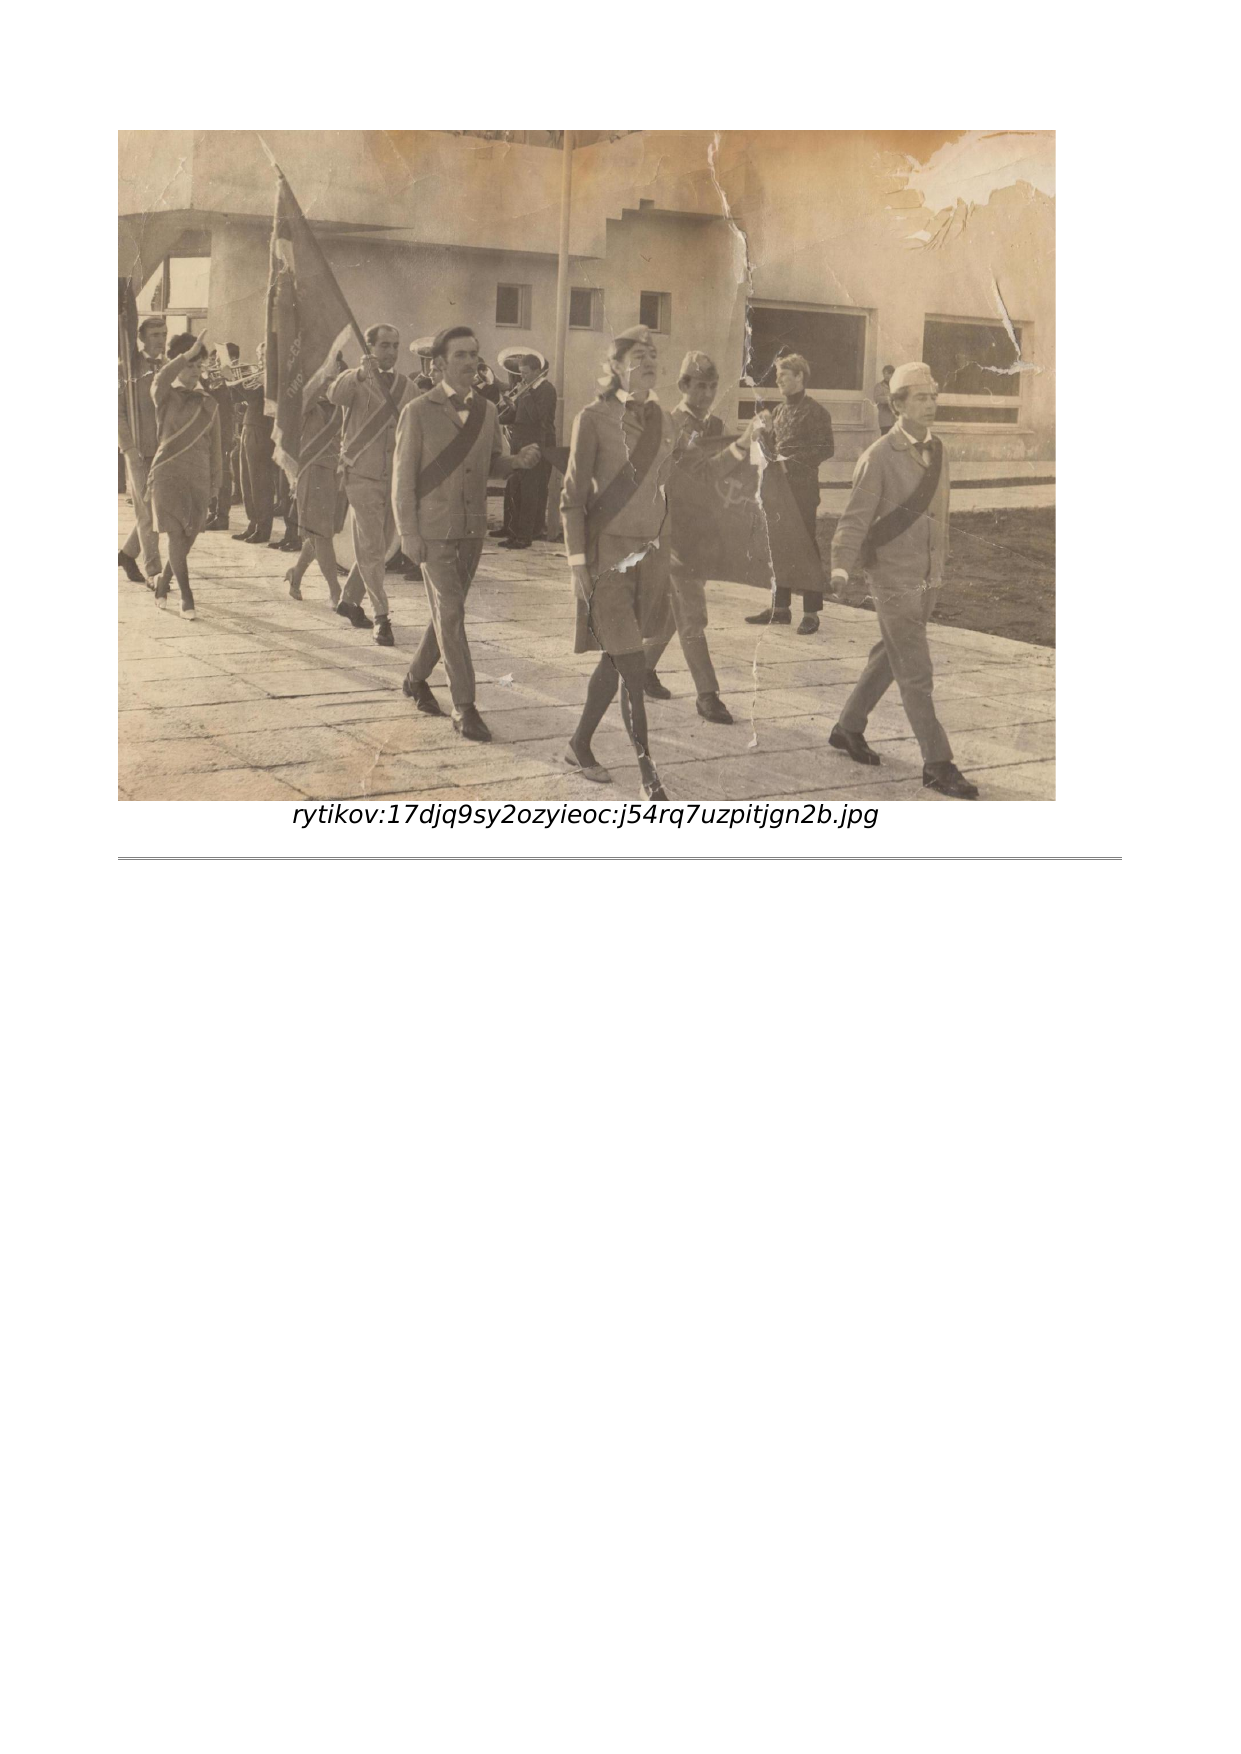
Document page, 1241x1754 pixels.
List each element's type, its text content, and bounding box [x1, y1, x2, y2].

text rytikov:17djq9sy2ozyieoc:j54rq7uzpitjgn2b.jpg [118, 801, 1056, 830]
picture [118, 130, 1056, 801]
